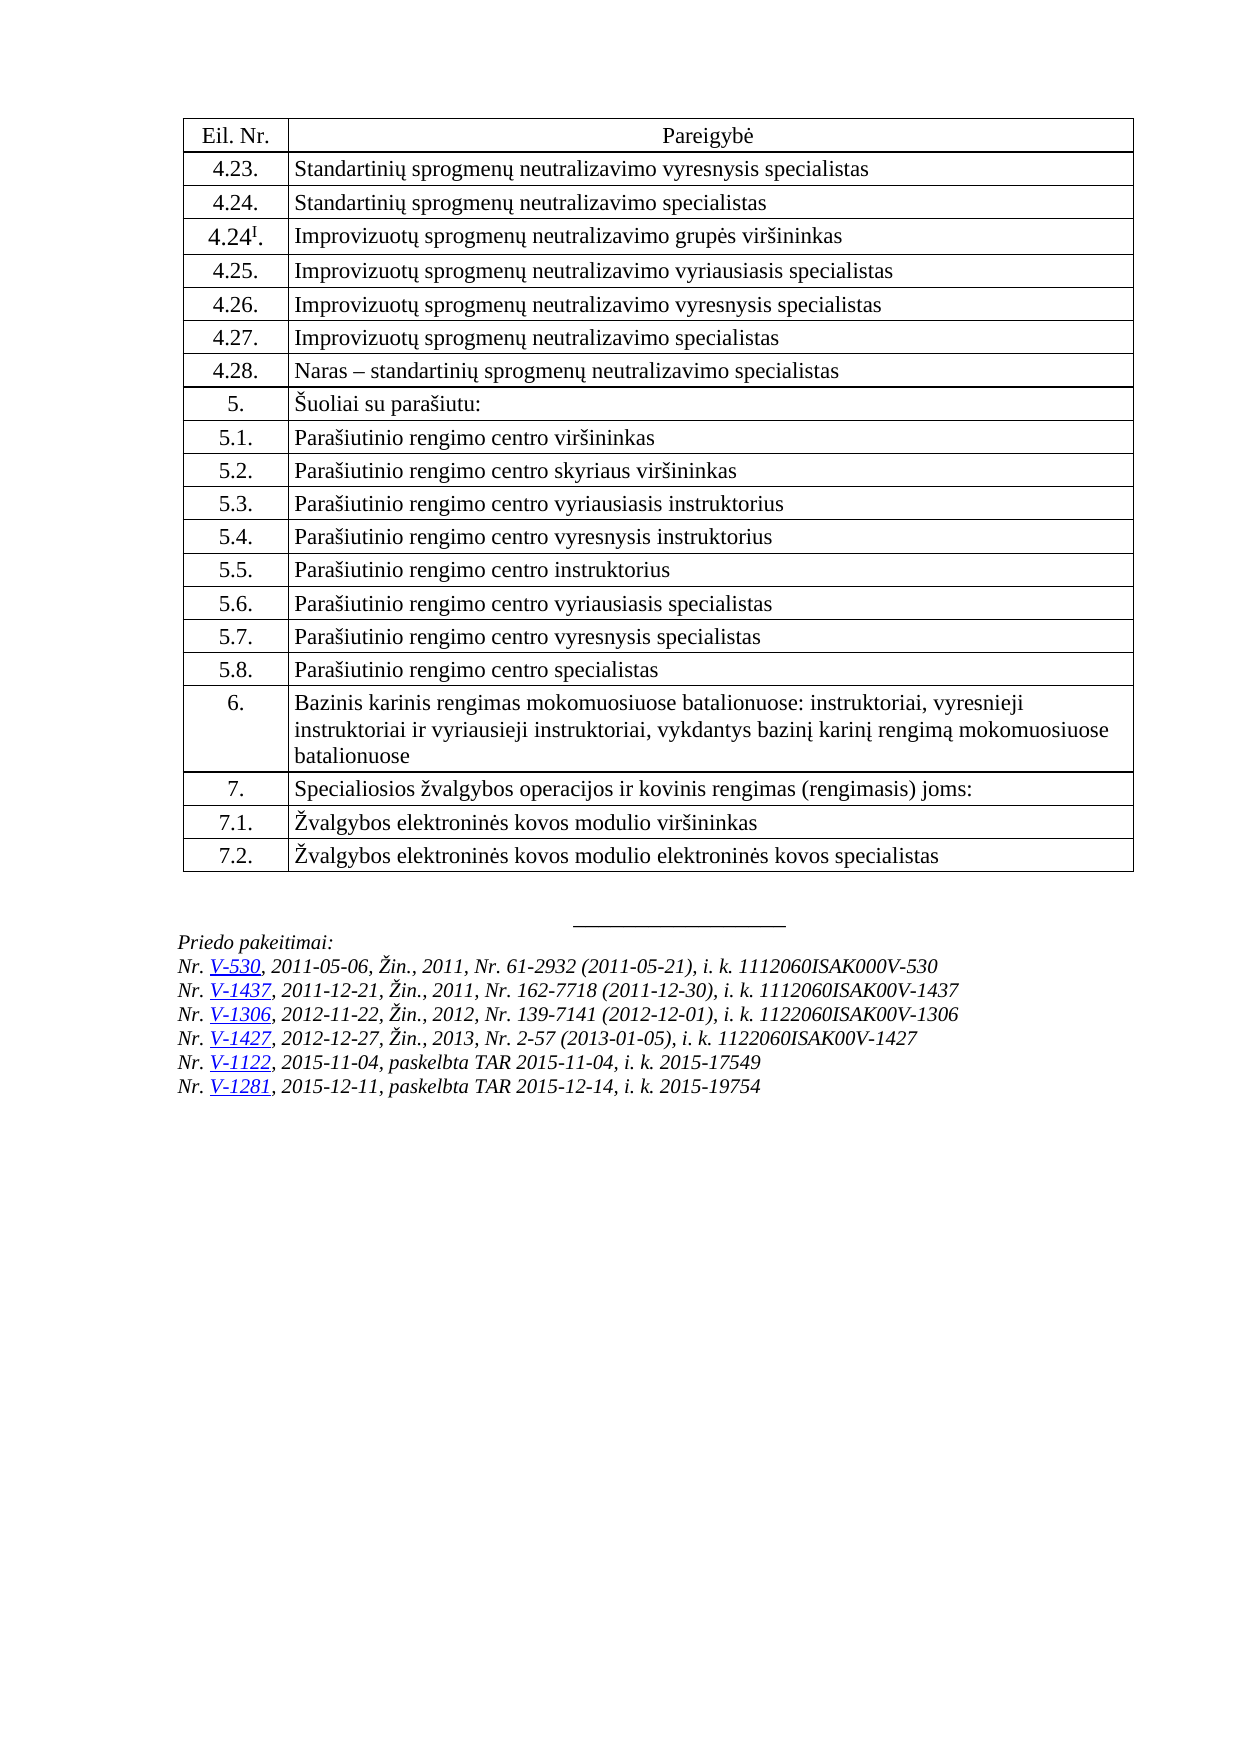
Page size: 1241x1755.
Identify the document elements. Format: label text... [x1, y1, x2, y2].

table_cell Specialiosios žvalgybos operacijos ir kovinis rengimas (rengimasis) joms: [289, 773, 1133, 804]
table_cell Standartinių sprogmenų neutralizavimo specialistas [289, 186, 1133, 218]
table_cell Improvizuotų sprogmenų neutralizavimo specialistas [289, 321, 1133, 353]
text Nr. V-1306, 2012-11-22, Žin., 2012, Nr. 139-7141 (2012-12-01), i. k. 1122060ISAK00V-1306 [177, 1002, 1181, 1026]
table_cell Improvizuotų sprogmenų neutralizavimo vyresnysis specialistas [289, 288, 1133, 320]
table_cell 4.25. [184, 255, 288, 287]
table_cell Bazinis karinis rengimas mokomuosiuose batalionuose: instruktoriai, vyresnieji instruktoriai ir vyriausieji instruktoriai, vykdantys bazinį karinį rengimą mokomuosiuose batalionuose [289, 686, 1133, 771]
table_cell 4.24I. [184, 219, 288, 253]
table_cell Parašiutinio rengimo centro vyriausiasis specialistas [289, 587, 1133, 619]
table_cell Improvizuotų sprogmenų neutralizavimo vyriausiasis specialistas [289, 255, 1133, 287]
table_header Pareigybė [289, 119, 1133, 151]
table_cell Parašiutinio rengimo centro skyriaus viršininkas [289, 454, 1133, 486]
table_cell 7.1. [184, 806, 288, 838]
text Nr. V-1281, 2015-12-11, paskelbta TAR 2015-12-14, i. k. 2015-19754 [177, 1074, 1181, 1098]
text Nr. V-1122, 2015-11-04, paskelbta TAR 2015-11-04, i. k. 2015-17549 [177, 1050, 1181, 1074]
text Priedo pakeitimai: [177, 929, 1181, 954]
table_cell 7.2. [184, 839, 288, 871]
table_cell 6. [184, 686, 288, 771]
table_cell Parašiutinio rengimo centro specialistas [289, 653, 1133, 685]
table_cell 5.5. [184, 554, 288, 586]
table_cell 4.26. [184, 288, 288, 320]
table_cell 5.1. [184, 421, 288, 453]
table_cell Standartinių sprogmenų neutralizavimo vyresnysis specialistas [289, 153, 1133, 184]
table_cell Parašiutinio rengimo centro vyriausiasis instruktorius [289, 487, 1133, 519]
table_cell Naras – standartinių sprogmenų neutralizavimo specialistas [289, 354, 1133, 386]
table_cell Žvalgybos elektroninės kovos modulio elektroninės kovos specialistas [289, 839, 1133, 871]
table_cell Šuoliai su parašiutu: [289, 388, 1133, 419]
table_cell Improvizuotų sprogmenų neutralizavimo grupės viršininkas [289, 219, 1133, 253]
table_cell 5. [184, 388, 288, 419]
table_cell Parašiutinio rengimo centro instruktorius [289, 554, 1133, 586]
table_header Eil. Nr. [184, 119, 288, 151]
text _________________ [177, 901, 1181, 929]
table_cell 4.28. [184, 354, 288, 386]
table_cell 5.3. [184, 487, 288, 519]
table_cell Parašiutinio rengimo centro viršininkas [289, 421, 1133, 453]
table_cell 5.6. [184, 587, 288, 619]
text Nr. V-1427, 2012-12-27, Žin., 2013, Nr. 2-57 (2013-01-05), i. k. 1122060ISAK00V-1427 [177, 1026, 1181, 1050]
table_cell Žvalgybos elektroninės kovos modulio viršininkas [289, 806, 1133, 838]
text Nr. V-530, 2011-05-06, Žin., 2011, Nr. 61-2932 (2011-05-21), i. k. 1112060ISAK000V-530 [177, 954, 1181, 978]
table_cell Parašiutinio rengimo centro vyresnysis specialistas [289, 620, 1133, 652]
text Nr. V-1437, 2011-12-21, Žin., 2011, Nr. 162-7718 (2011-12-30), i. k. 1112060ISAK00V-1437 [177, 978, 1181, 1002]
table_cell 4.27. [184, 321, 288, 353]
table_cell 5.7. [184, 620, 288, 652]
table_cell 5.8. [184, 653, 288, 685]
table_cell Parašiutinio rengimo centro vyresnysis instruktorius [289, 520, 1133, 552]
table_cell 4.24. [184, 186, 288, 218]
table_cell 4.23. [184, 153, 288, 184]
table_cell 7. [184, 773, 288, 804]
table_cell 5.2. [184, 454, 288, 486]
table_cell 5.4. [184, 520, 288, 552]
